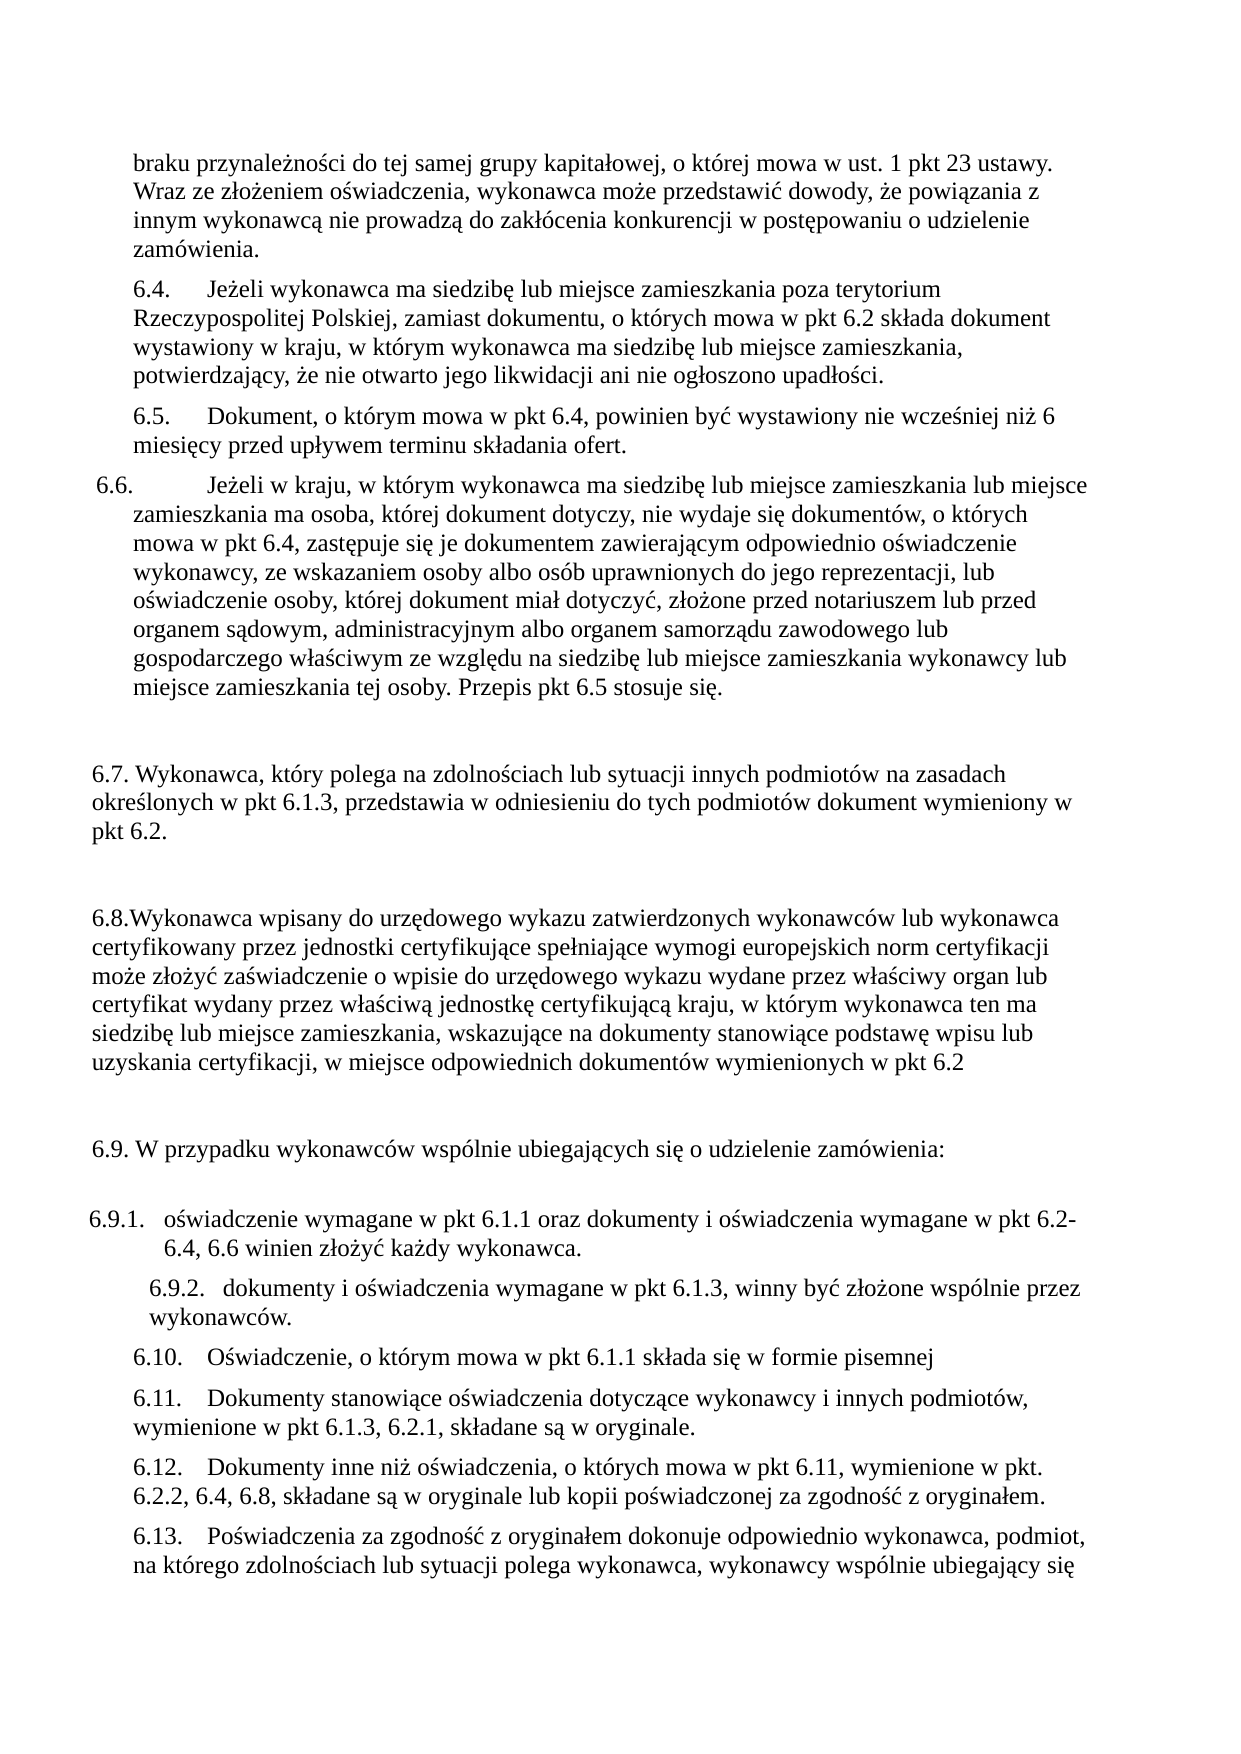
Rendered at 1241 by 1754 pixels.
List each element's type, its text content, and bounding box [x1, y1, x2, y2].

list Oświadczenie, o którym mowa w pkt 6.1.1 składa się w formie pisemnej [133, 1342, 1093, 1371]
list Jeżeli wykonawca ma siedzibę lub miejsce zamieszkania poza terytorium Rzeczypospolitej Polskiej, zamiast dokumentu, o których mowa w pkt 6.2 składa dokument wystawiony w kraju, w którym wykonawca ma siedzibę lub miejsce zamieszkania, potwierdzający, że nie otwarto jego likwidacji ani nie ogłoszono upadłości. [133, 274, 1093, 389]
text 6.7. Wykonawca, który polega na zdolnościach lub sytuacji innych podmiotów na zasadach określonych w pkt 6.1.3, przedstawia w odniesieniu do tych podmiotów dokument wymieniony w pkt 6.2. [92, 759, 1093, 845]
list oświadczenie wymagane w pkt 6.1.1 oraz dokumenty i oświadczenia wymagane w pkt 6.2-6.4, 6.6 winien złożyć każdy wykonawca. [88, 1204, 1093, 1261]
list Dokumenty inne niż oświadczenia, o których mowa w pkt 6.11, wymienione w pkt. 6.2.2, 6.4, 6.8, składane są w oryginale lub kopii poświadczonej za zgodność z oryginałem. [133, 1452, 1093, 1510]
list braku przynależności do tej samej grupy kapitałowej, o której mowa w ust. 1 pkt 23 ustawy. Wraz ze złożeniem oświadczenia, wykonawca może przedstawić dowody, że powiązania z innym wykonawcą nie prowadzą do zakłócenia konkurencji w postępowaniu o udzielenie zamówienia. [133, 148, 1093, 263]
list Dokumenty stanowiące oświadczenia dotyczące wykonawcy i innych podmiotów, wymienione w pkt 6.1.3, 6.2.1, składane są w oryginale. [133, 1383, 1093, 1440]
text 6.8.Wykonawca wpisany do urzędowego wykazu zatwierdzonych wykonawców lub wykonawca certyfikowany przez jednostki certyfikujące spełniające wymogi europejskich norm certyfikacji może złożyć zaświadczenie o wpisie do urzędowego wykazu wydane przez właściwy organ lub certyfikat wydany przez właściwą jednostkę certyfikującą kraju, w którym wykonawca ten ma siedzibę lub miejsce zamieszkania, wskazujące na dokumenty stanowiące podstawę wpisu lub uzyskania certyfikacji, w miejsce odpowiednich dokumentów wymienionych w pkt 6.2 [92, 903, 1093, 1076]
list dokumenty i oświadczenia wymagane w pkt 6.1.3, winny być złożone wspólnie przez wykonawców. [149, 1273, 1093, 1331]
list Poświadczenia za zgodność z oryginałem dokonuje odpowiednio wykonawca, podmiot, na którego zdolnościach lub sytuacji polega wykonawca, wykonawcy wspólnie ubiegający się [133, 1521, 1093, 1579]
list Dokument, o którym mowa w pkt 6.4, powinien być wystawiony nie wcześniej niż 6 miesięcy przed upływem terminu składania ofert. [133, 401, 1093, 459]
list Jeżeli w kraju, w którym wykonawca ma siedzibę lub miejsce zamieszkania lub miejsce zamieszkania ma osoba, której dokument dotyczy, nie wydaje się dokumentów, o których mowa w pkt 6.4, zastępuje się je dokumentem zawierającym odpowiednio oświadczenie wykonawcy, ze wskazaniem osoby albo osób uprawnionych do jego reprezentacji, lub oświadczenie osoby, której dokument miał dotyczyć, złożone przed notariuszem lub przed organem sądowym, administracyjnym albo organem samorządu zawodowego lub gospodarczego właściwym ze względu na siedzibę lub miejsce zamieszkania wykonawcy lub miejsce zamieszkania tej osoby. Przepis pkt 6.5 stosuje się. [96, 470, 1093, 700]
text 6.9. W przypadku wykonawców wspólnie ubiegających się o udzielenie zamówienia: [92, 1134, 1093, 1163]
